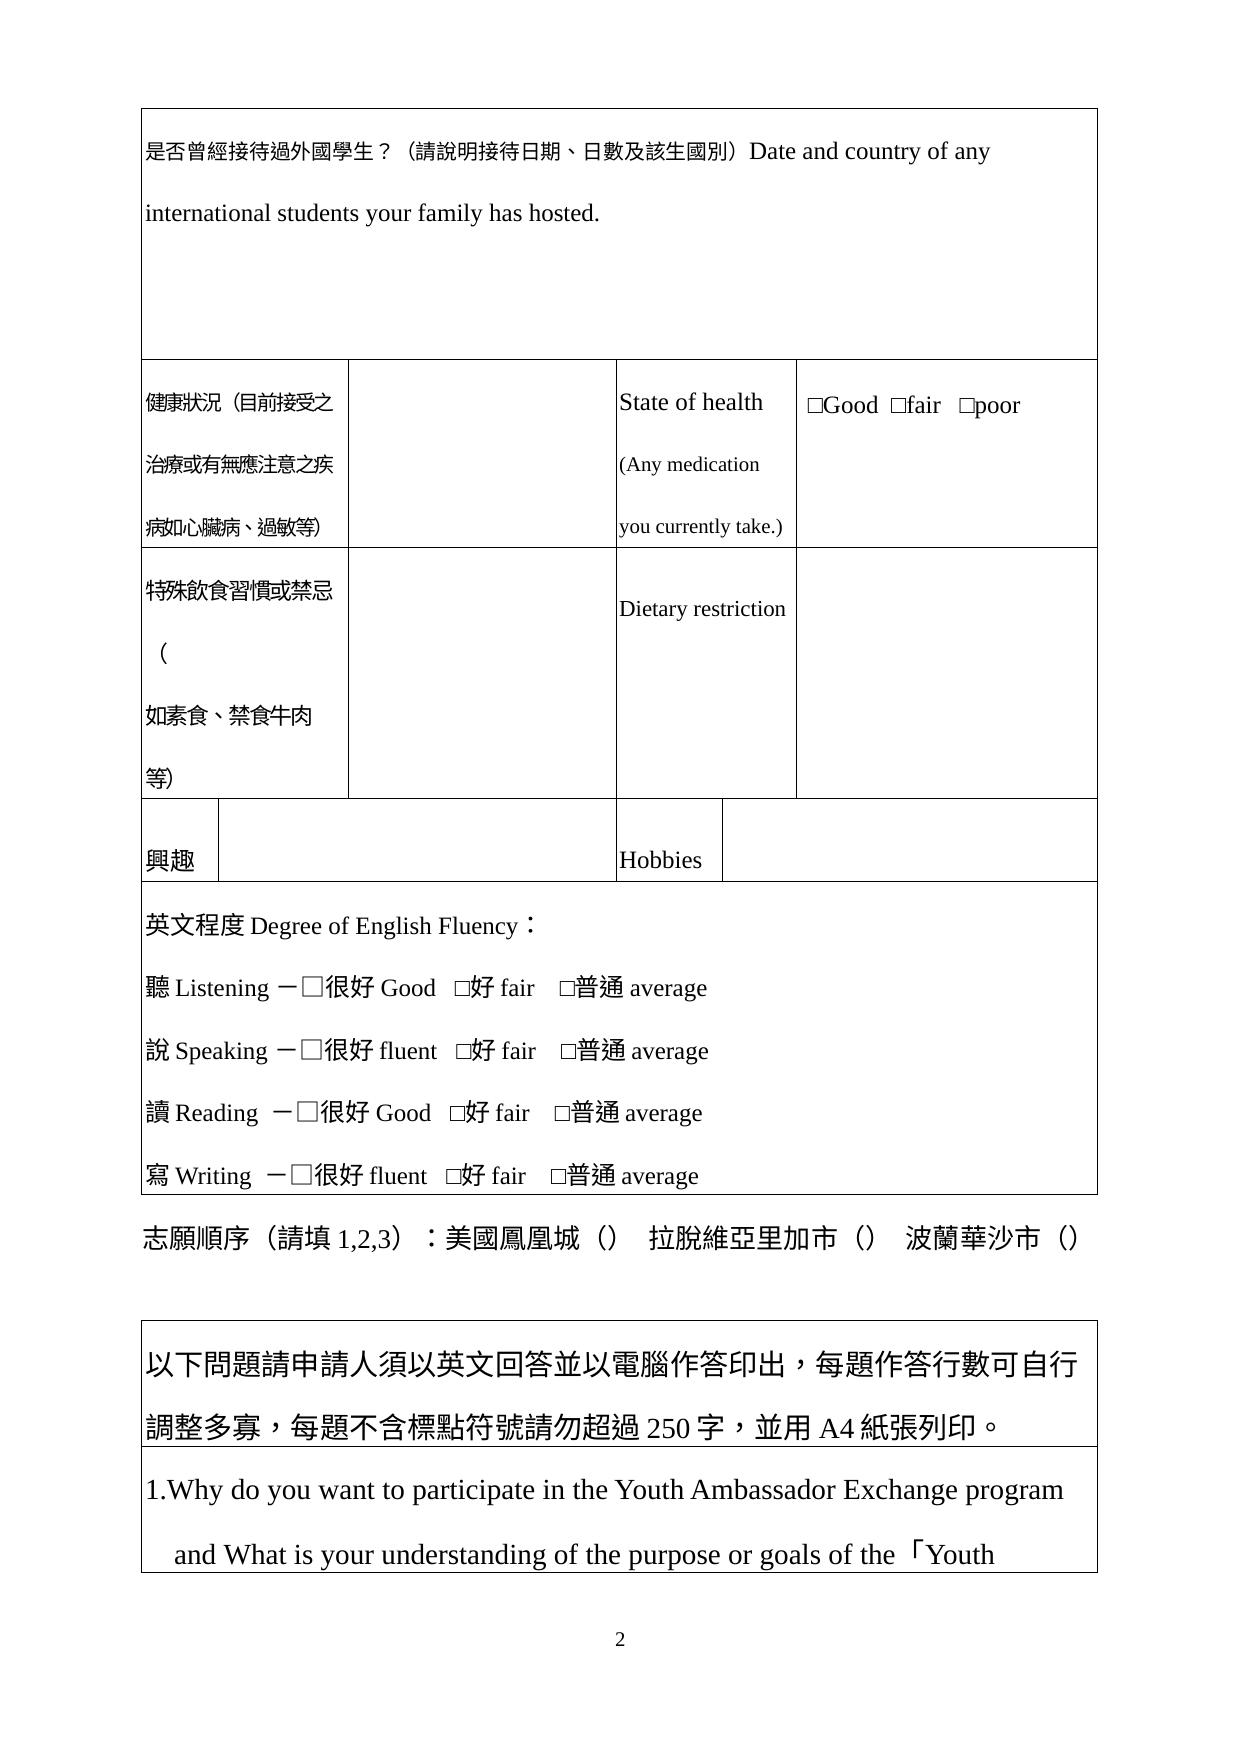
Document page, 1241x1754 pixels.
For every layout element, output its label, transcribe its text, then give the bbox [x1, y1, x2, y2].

table_cell State of health (Any medication you currently take.) [617, 360, 796, 547]
text 志願順序（請填1,2,3）：美國鳳凰城（） 拉脫維亞里加市（） 波蘭華沙市（） [142, 1195, 1098, 1258]
table_cell [219, 799, 616, 881]
table_cell 特殊飲食習慣或禁忌（ 如素食、禁食牛肉等） [142, 548, 348, 798]
table_cell □Good □fair □poor [797, 360, 1097, 547]
table_cell 是否曾經接待過外國學生？（請說明接待日期、日數及該生國別）Date and country of any international students your family has hosted. [142, 109, 1097, 359]
table_cell Dietary restriction [617, 548, 796, 798]
table_cell Hobbies [617, 799, 722, 881]
table_cell [349, 360, 616, 547]
table_cell 興趣 [142, 799, 218, 881]
table_header 以下問題請申請人須以英文回答並以電腦作答印出，每題作答行數可自行調整多寡，每題不含標點符號請勿超過250字，並用A4紙張列印。 [142, 1321, 1097, 1446]
table_cell 英文程度Degree of English Fluency： 聽Listening －□很好Good □好fair □普通average 說Speaking －□很好fluent □好fair □普通average 讀Reading －□很好Good □好fair □普通average 寫Writing －□很好fluent □好fair □普通average [142, 882, 1097, 1194]
table_cell 1.Why do you want to participate in the Youth Ambassador Exchange program and What is your understanding of the purpose or goals of the「Youth [142, 1447, 1097, 1572]
table_cell [797, 548, 1097, 798]
table_cell [349, 548, 616, 798]
table_cell 健康狀況（目前接受之治療或有無應注意之疾病如心臟病、過敏等） [142, 360, 348, 547]
table_cell [723, 799, 1097, 881]
